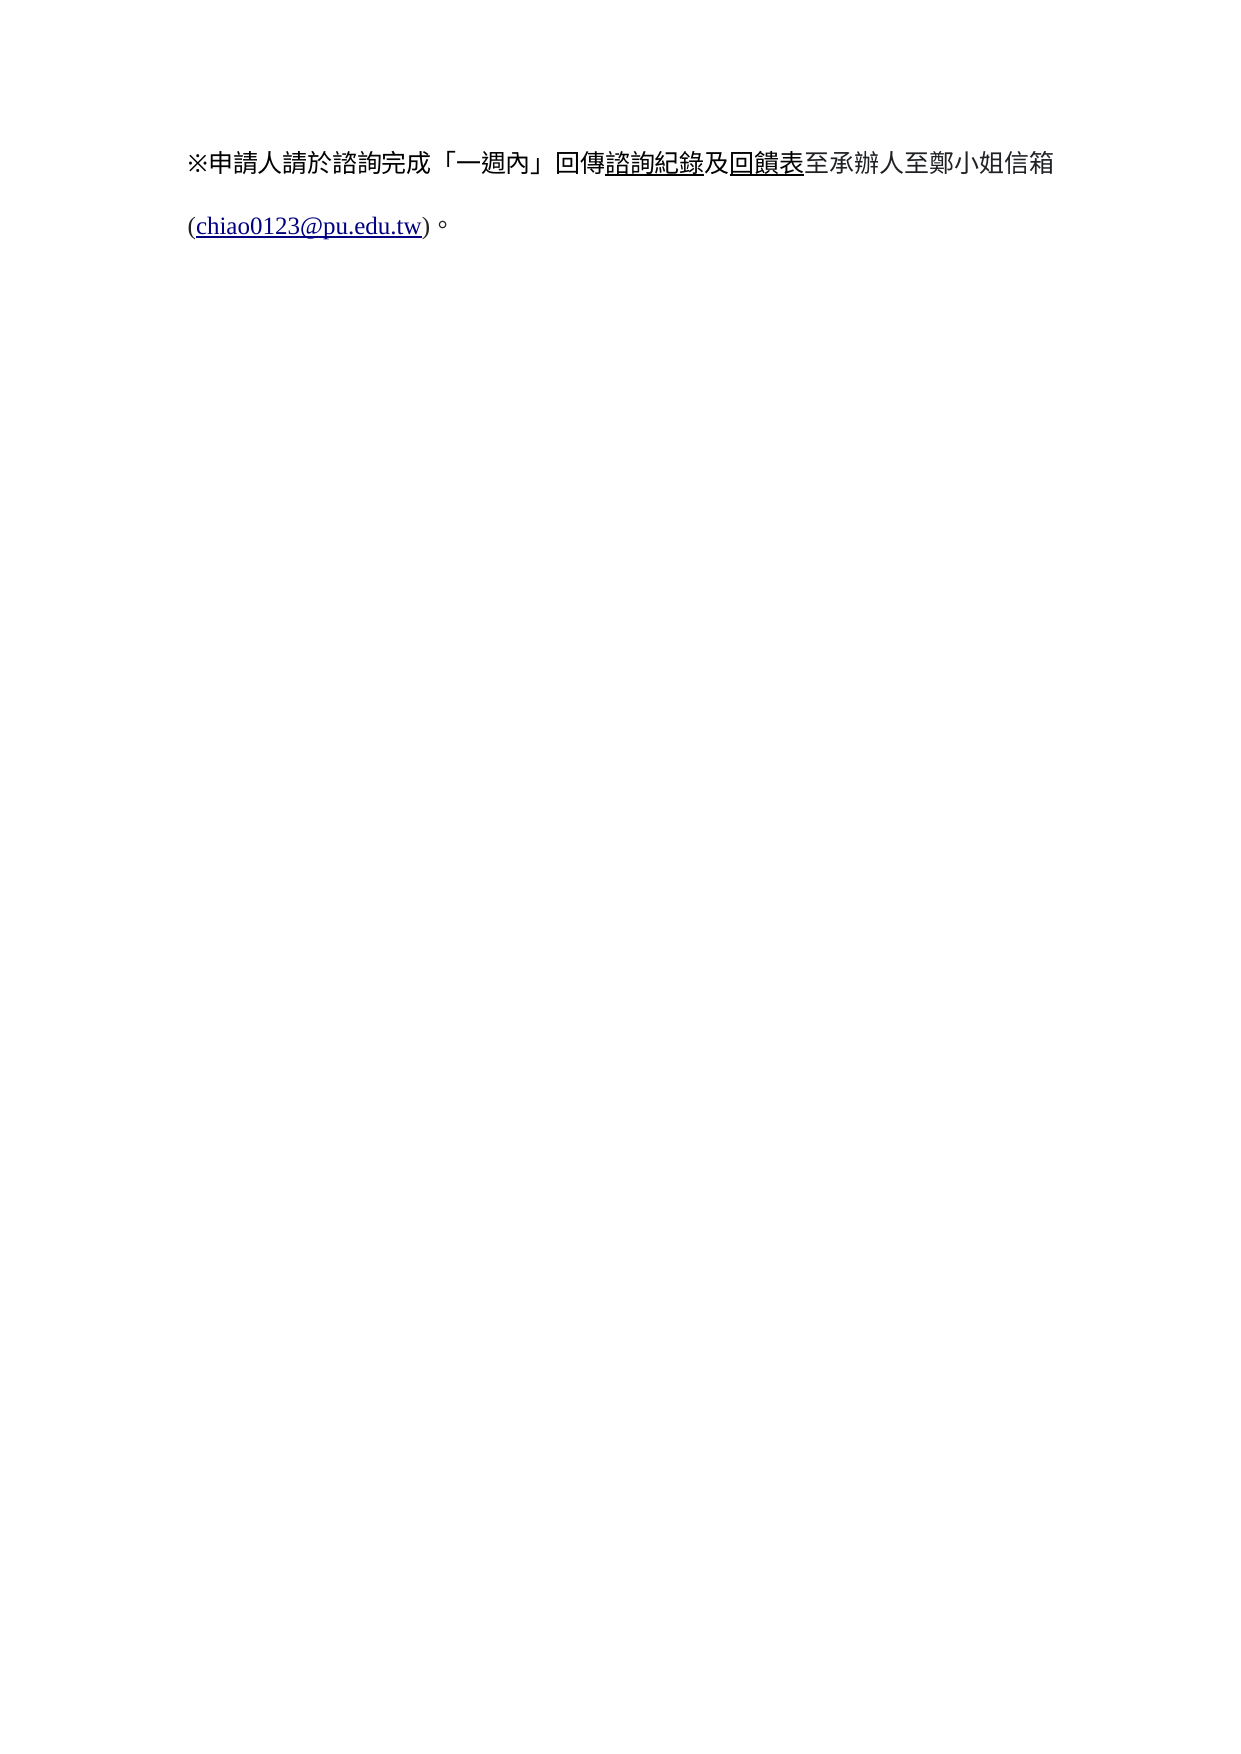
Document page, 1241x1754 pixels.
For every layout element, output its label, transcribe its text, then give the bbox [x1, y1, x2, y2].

text ※申請人請於諮詢完成「一週內」回傳諮詢紀錄及回饋表至承辦人至鄭小姐信箱(chiao0123@pu.edu.tw)。 [187, 119, 1078, 244]
